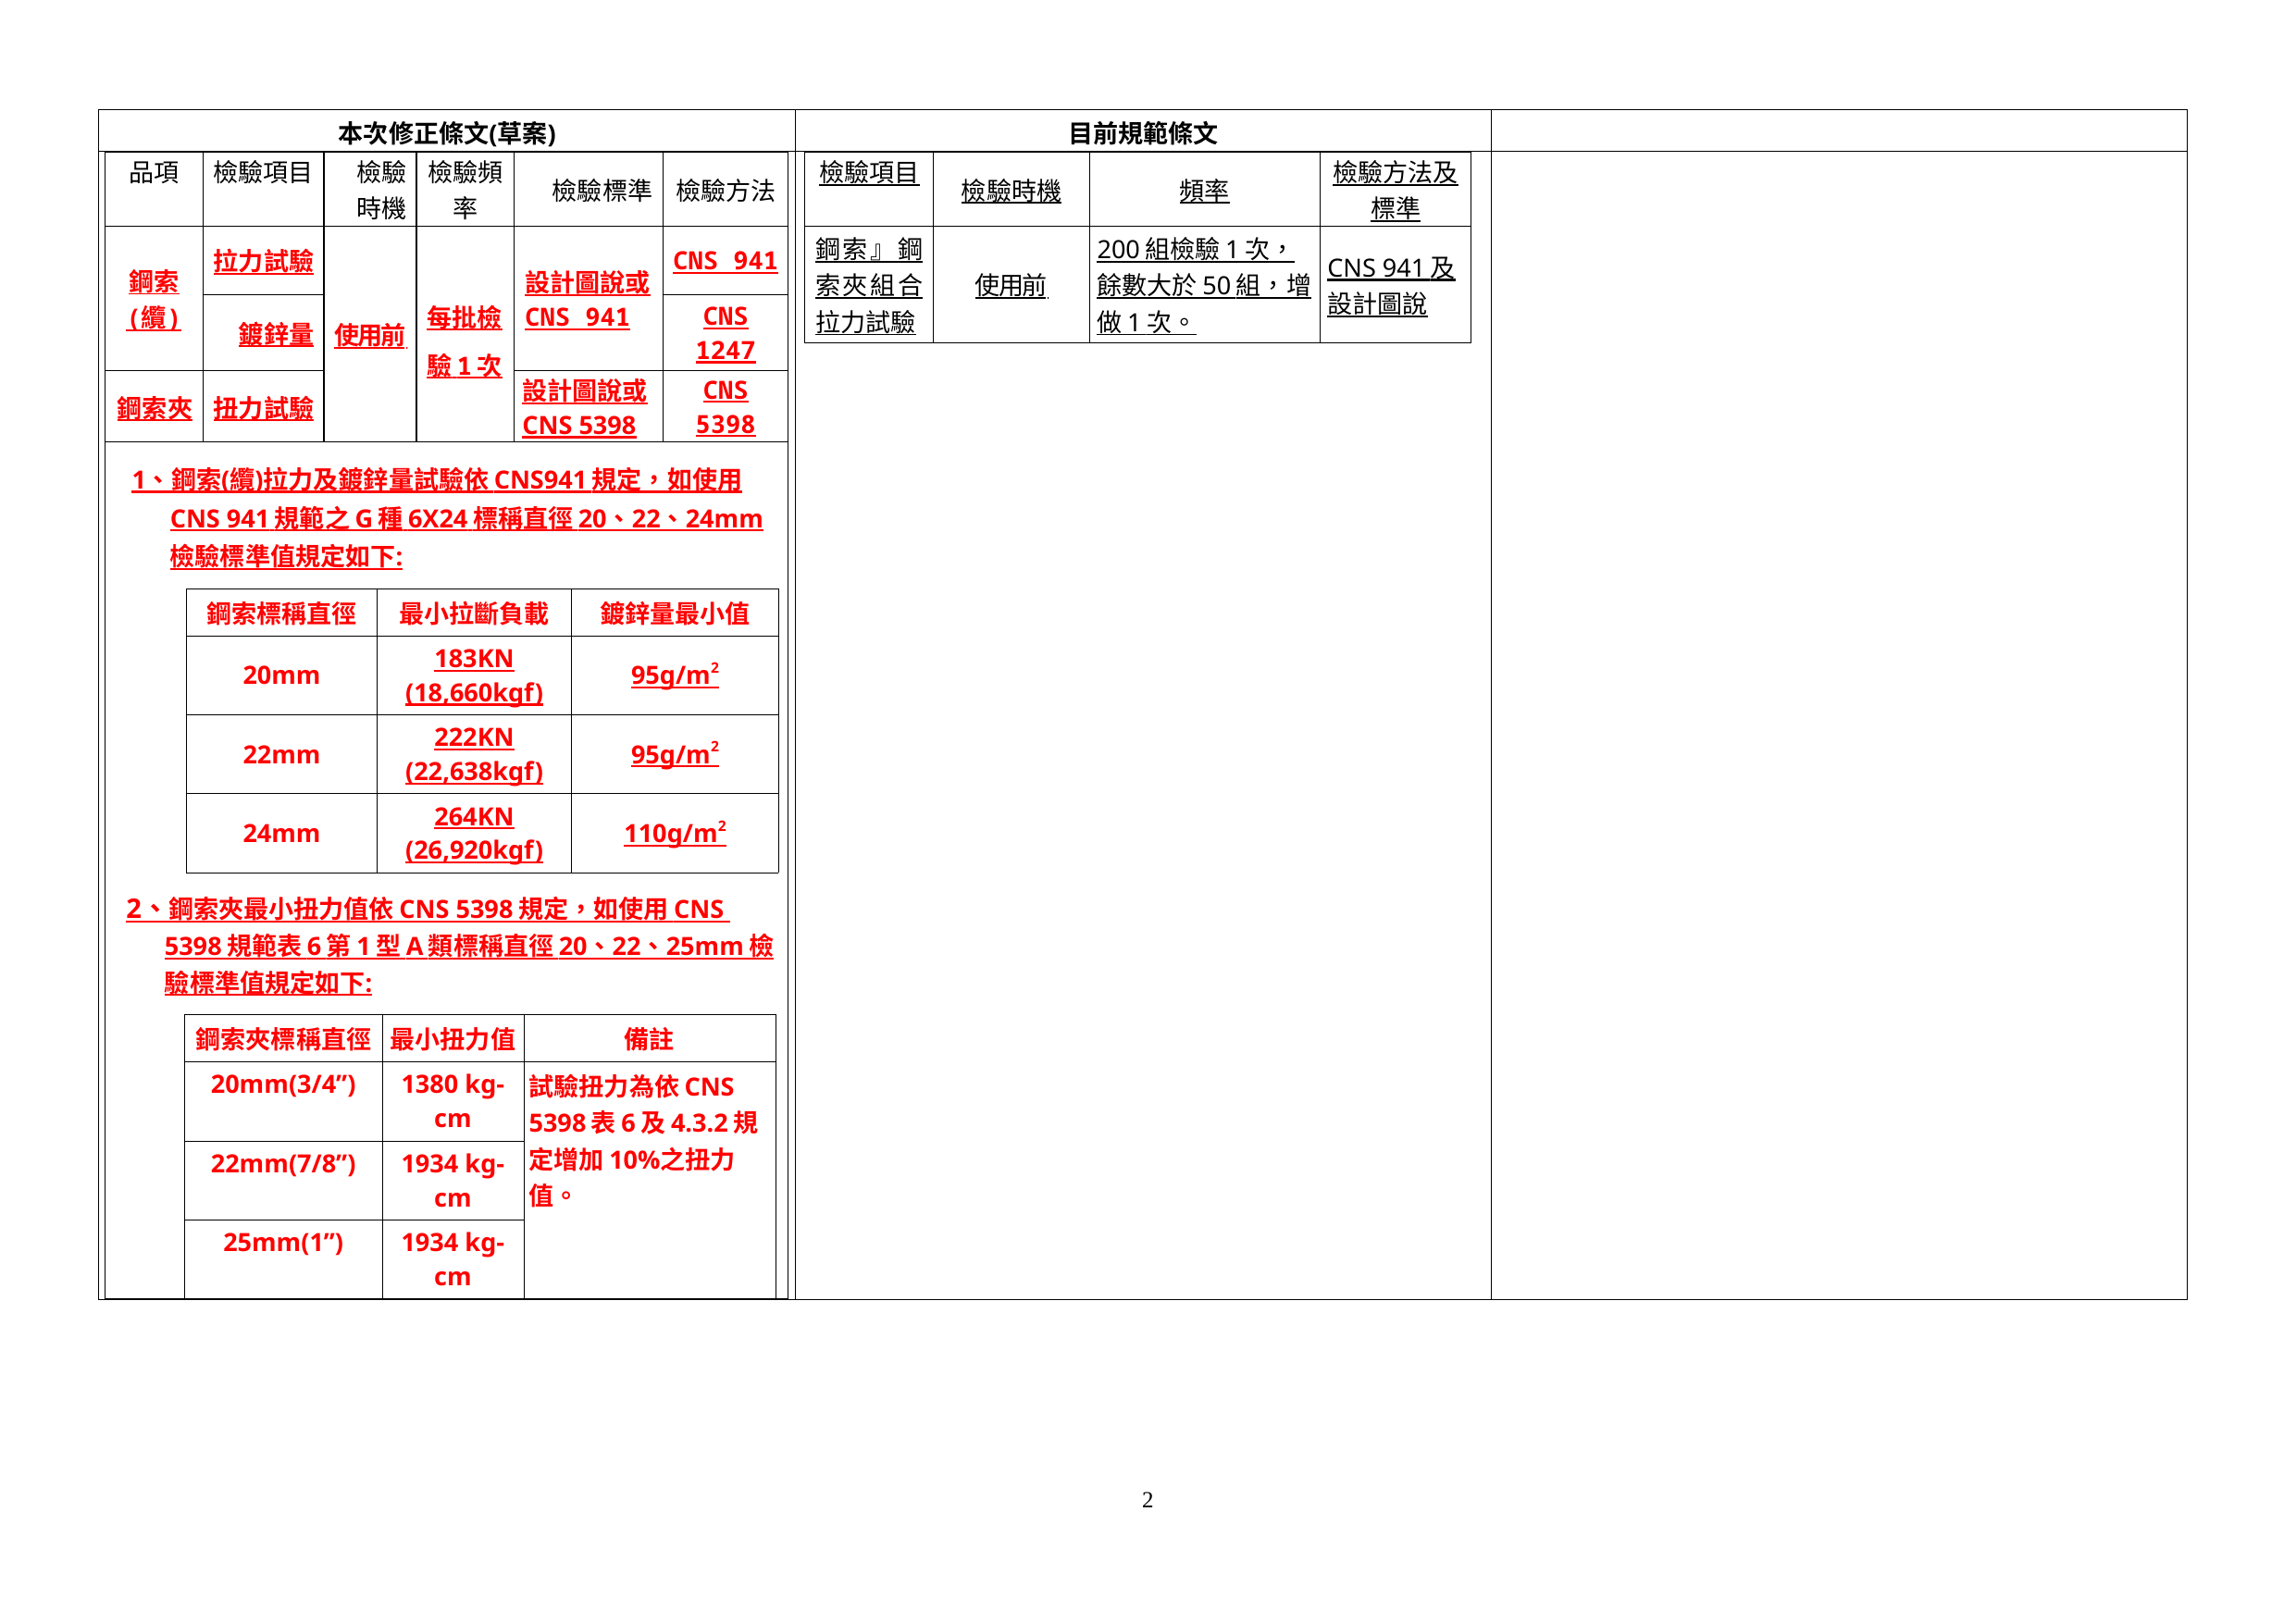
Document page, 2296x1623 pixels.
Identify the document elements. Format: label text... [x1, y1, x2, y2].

table_cell 拉力試驗 [204, 227, 323, 293]
table_cell [796, 152, 1491, 1299]
table_cell CNS 5398 [664, 371, 788, 441]
table_header 檢驗方法 [664, 153, 788, 225]
table_header 鍍鋅量最小值 [572, 589, 778, 636]
table_cell 使用前 [325, 227, 416, 441]
table_cell 110g/m2 [572, 794, 778, 872]
table_cell 95g/m2 [572, 715, 778, 793]
table_cell 扭力試驗 [204, 371, 323, 441]
table_header 目前規範條文 [796, 110, 1491, 151]
table_header 檢驗方法及標準 [1321, 153, 1471, 225]
table_header 最小拉斷負載 [378, 589, 571, 636]
table_cell 1934 kg-cm [383, 1142, 524, 1220]
table_cell 1934 kg-cm [383, 1220, 524, 1298]
table_cell 1380 kg-cm [383, 1062, 524, 1140]
table_cell 鋼索(纜) [105, 227, 203, 370]
table_cell 使用前 [934, 227, 1089, 342]
table_header 鋼索標稱直徑 [187, 589, 377, 636]
table_header 鋼索夾標稱直徑 [185, 1015, 382, 1061]
table_header 最小扭力值 [383, 1015, 524, 1061]
table_cell CNS 1247 [664, 295, 788, 370]
table_cell 183KN (18,660kgf) [378, 637, 571, 714]
table_cell 鋼索』鋼索夾組合拉力試驗 [805, 227, 933, 342]
table_cell 25mm(1”) [185, 1220, 382, 1298]
table_header [1492, 110, 2187, 151]
table_header 備註 [525, 1015, 776, 1061]
table_header 品項 [105, 153, 203, 225]
table_cell 鍍鋅量 [204, 295, 323, 370]
table_cell 試驗扭力為依CNS 5398表6及4.3.2規定增加10%之扭力值。 [525, 1062, 776, 1298]
table_cell 24mm [187, 794, 377, 872]
table_cell CNS 941及 設計圖說 [1321, 227, 1471, 342]
table_cell [788, 152, 795, 1299]
table_cell 設計圖說或CNS 5398 [515, 371, 663, 441]
table_header 檢驗頻率 [417, 153, 514, 225]
table_header 本次修正條文(草案) [99, 110, 795, 151]
table_cell [99, 152, 105, 1299]
table_cell 222KN (22,638kgf) [378, 715, 571, 793]
table_header 檢驗時機 [934, 153, 1089, 225]
table_header 檢驗項目 [204, 153, 323, 225]
table_header 檢驗項目 [805, 153, 933, 225]
table_cell 20mm [187, 637, 377, 714]
table_cell 1、鋼索(纜)拉力及鍍鋅量試驗依CNS941規定，如使用CNS 941規範之G種6X24標稱直徑20、22、24mm檢驗標準值規定如下: 2、鋼索夾最小扭力值依CNS 5398規定，如使用CNS 5398規範表6第1型A類標稱直徑20、22、25mm檢驗標準值規定如下: [105, 442, 788, 1298]
table_cell 200組檢驗1次，餘數大於50組，增做1次。 [1090, 227, 1320, 342]
table_header 檢驗標準 [515, 153, 663, 225]
table_cell 每批檢驗1次 [417, 227, 514, 441]
table_cell [1492, 152, 2187, 1299]
table_header 檢驗時機 [325, 153, 416, 225]
table_cell 鋼索夾 [105, 371, 203, 441]
table_cell 20mm(3/4”) [185, 1062, 382, 1140]
table_cell CNS 941 [664, 227, 788, 293]
table_cell 22mm(7/8”) [185, 1142, 382, 1220]
table_cell 264KN (26,920kgf) [378, 794, 571, 872]
table_cell 設計圖說或CNS 941 [515, 227, 663, 370]
table_header 頻率 [1090, 153, 1320, 225]
table_cell 22mm [187, 715, 377, 793]
table_cell 95g/m2 [572, 637, 778, 714]
